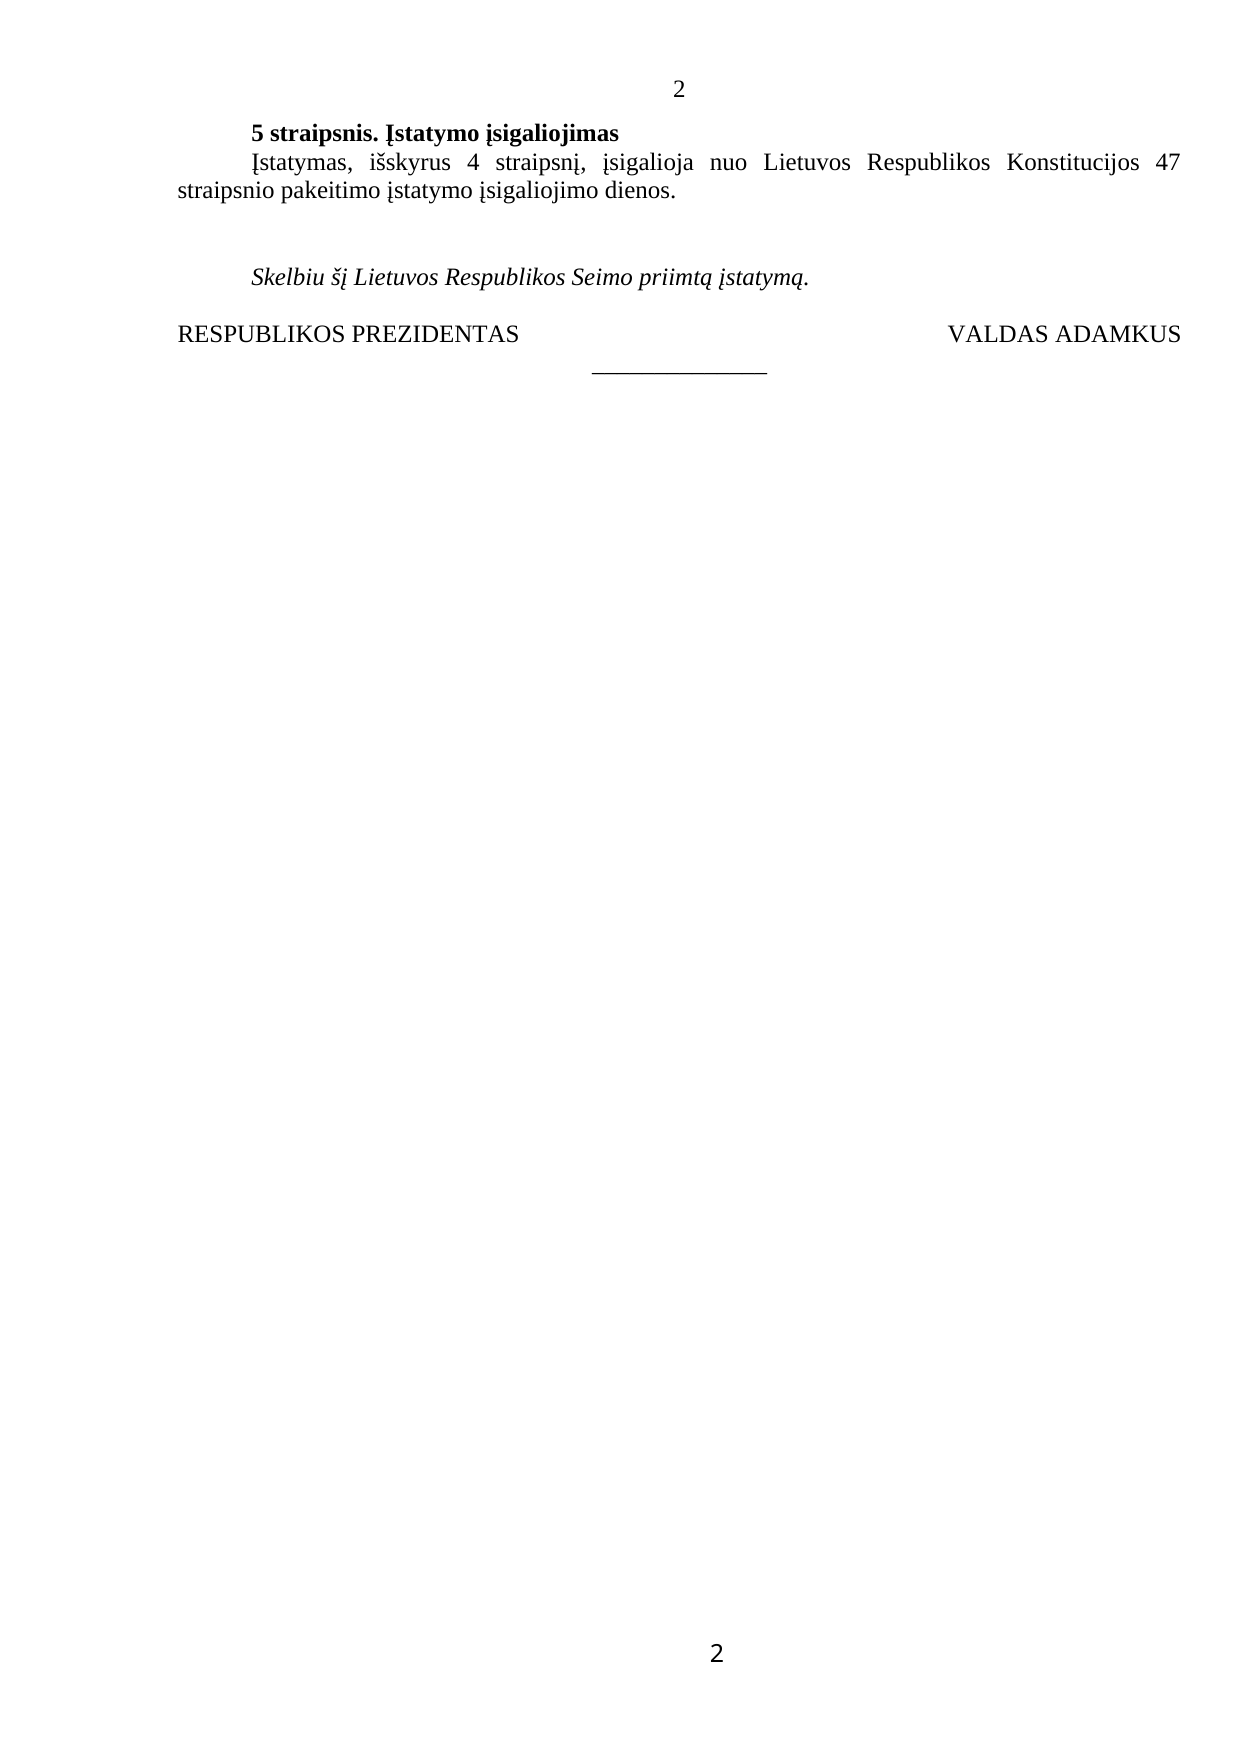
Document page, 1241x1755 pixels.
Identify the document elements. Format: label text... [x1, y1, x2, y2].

text RESPUBLIKOS PREZIDENTAS VALDAS ADAMKUS [177, 319, 1181, 348]
text 5 straipsnis. Įstatymo įsigaliojimas [177, 118, 1181, 147]
text Įstatymas, išskyrus 4 straipsnį, įsigalioja nuo Lietuvos Respublikos Konstitucijos 47 straipsnio pakeitimo įstatymo įsigaliojimo dienos. [177, 147, 1181, 204]
text Skelbiu šį Lietuvos Respublikos Seimo priimtą įstatymą. [177, 262, 1181, 291]
text ______________ [177, 348, 1181, 377]
